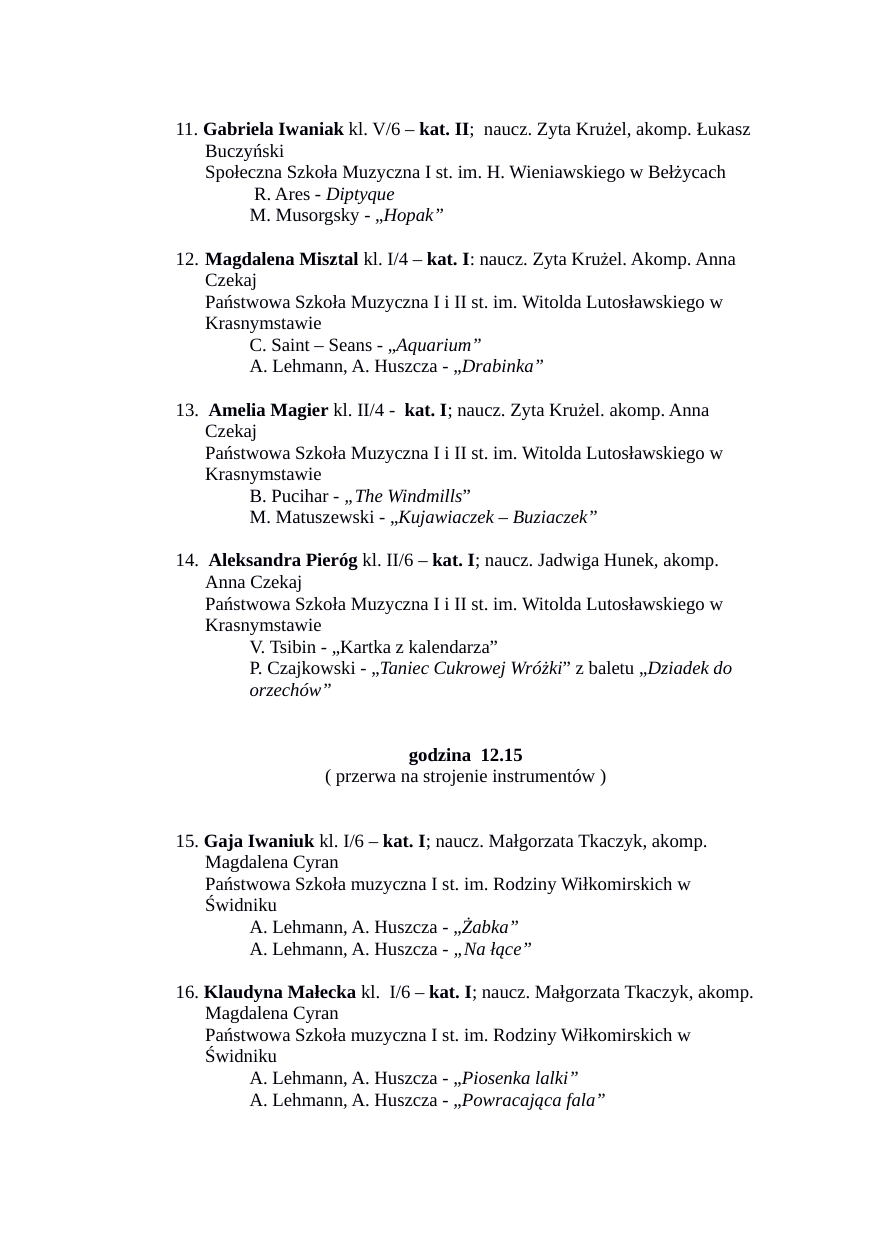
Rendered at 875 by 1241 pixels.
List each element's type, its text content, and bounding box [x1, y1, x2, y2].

text Państwowa Szkoła Muzyczna I i II st. im. Witolda Lutosławskiego w Krasnymstawie [205, 291, 756, 334]
text Państwowa Szkoła Muzyczna I i II st. im. Witolda Lutosławskiego w Krasnymstawie [205, 592, 756, 636]
text 11. Gabriela Iwaniak kl. V/6 – kat. II; naucz. Zyta Krużel, akomp. Łukasz Buczyński [175, 118, 756, 161]
text B. Pucihar - „The Windmills” [175, 485, 756, 506]
text C. Saint – Seans - „Aquarium” [175, 334, 756, 355]
text M. Matuszewski - „Kujawiaczek – Buziaczek” [175, 506, 756, 528]
text A. Lehmann, A. Huszcza - „Powracająca fala” [175, 1088, 756, 1110]
text R. Ares - Diptyque [175, 183, 756, 204]
text Państwowa Szkoła muzyczna I st. im. Rodziny Wiłkomirskich w Świdniku [205, 1024, 756, 1067]
text godzina 12.15 [175, 743, 756, 765]
text ( przerwa na strojenie instrumentów ) [175, 765, 756, 787]
text 16. Klaudyna Małecka kl. I/6 – kat. I; naucz. Małgorzata Tkaczyk, akomp. Magdalena Cyran [175, 981, 756, 1024]
text A. Lehmann, A. Huszcza - „Na łące” [175, 937, 756, 959]
text Społeczna Szkoła Muzyczna I st. im. H. Wieniawskiego w Bełżycach [205, 161, 756, 183]
text P. Czajkowski - „Taniec Cukrowej Wróżki” z baletu „Dziadek do orzechów” [175, 657, 756, 700]
text 13. Amelia Magier kl. II/4 - kat. I; naucz. Zyta Krużel. akomp. Anna Czekaj [175, 398, 756, 442]
text A. Lehmann, A. Huszcza - „Żabka” [175, 916, 756, 937]
text M. Musorgsky - „Hopak” [175, 204, 756, 226]
text Państwowa Szkoła Muzyczna I i II st. im. Witolda Lutosławskiego w Krasnymstawie [205, 442, 756, 485]
text Państwowa Szkoła muzyczna I st. im. Rodziny Wiłkomirskich w Świdniku [205, 873, 756, 916]
text A. Lehmann, A. Huszcza - „Piosenka lalki” [175, 1067, 756, 1088]
text V. Tsibin - „Kartka z kalendarza” [175, 636, 756, 657]
text A. Lehmann, A. Huszcza - „Drabinka” [175, 355, 756, 377]
text 14. Aleksandra Pieróg kl. II/6 – kat. I; naucz. Jadwiga Hunek, akomp. Anna Czekaj [175, 549, 756, 592]
text 12. Magdalena Misztal kl. I/4 – kat. I: naucz. Zyta Krużel. Akomp. Anna Czekaj [175, 247, 756, 291]
text 15. Gaja Iwaniuk kl. I/6 – kat. I; naucz. Małgorzata Tkaczyk, akomp. Magdalena Cyran [175, 830, 756, 873]
